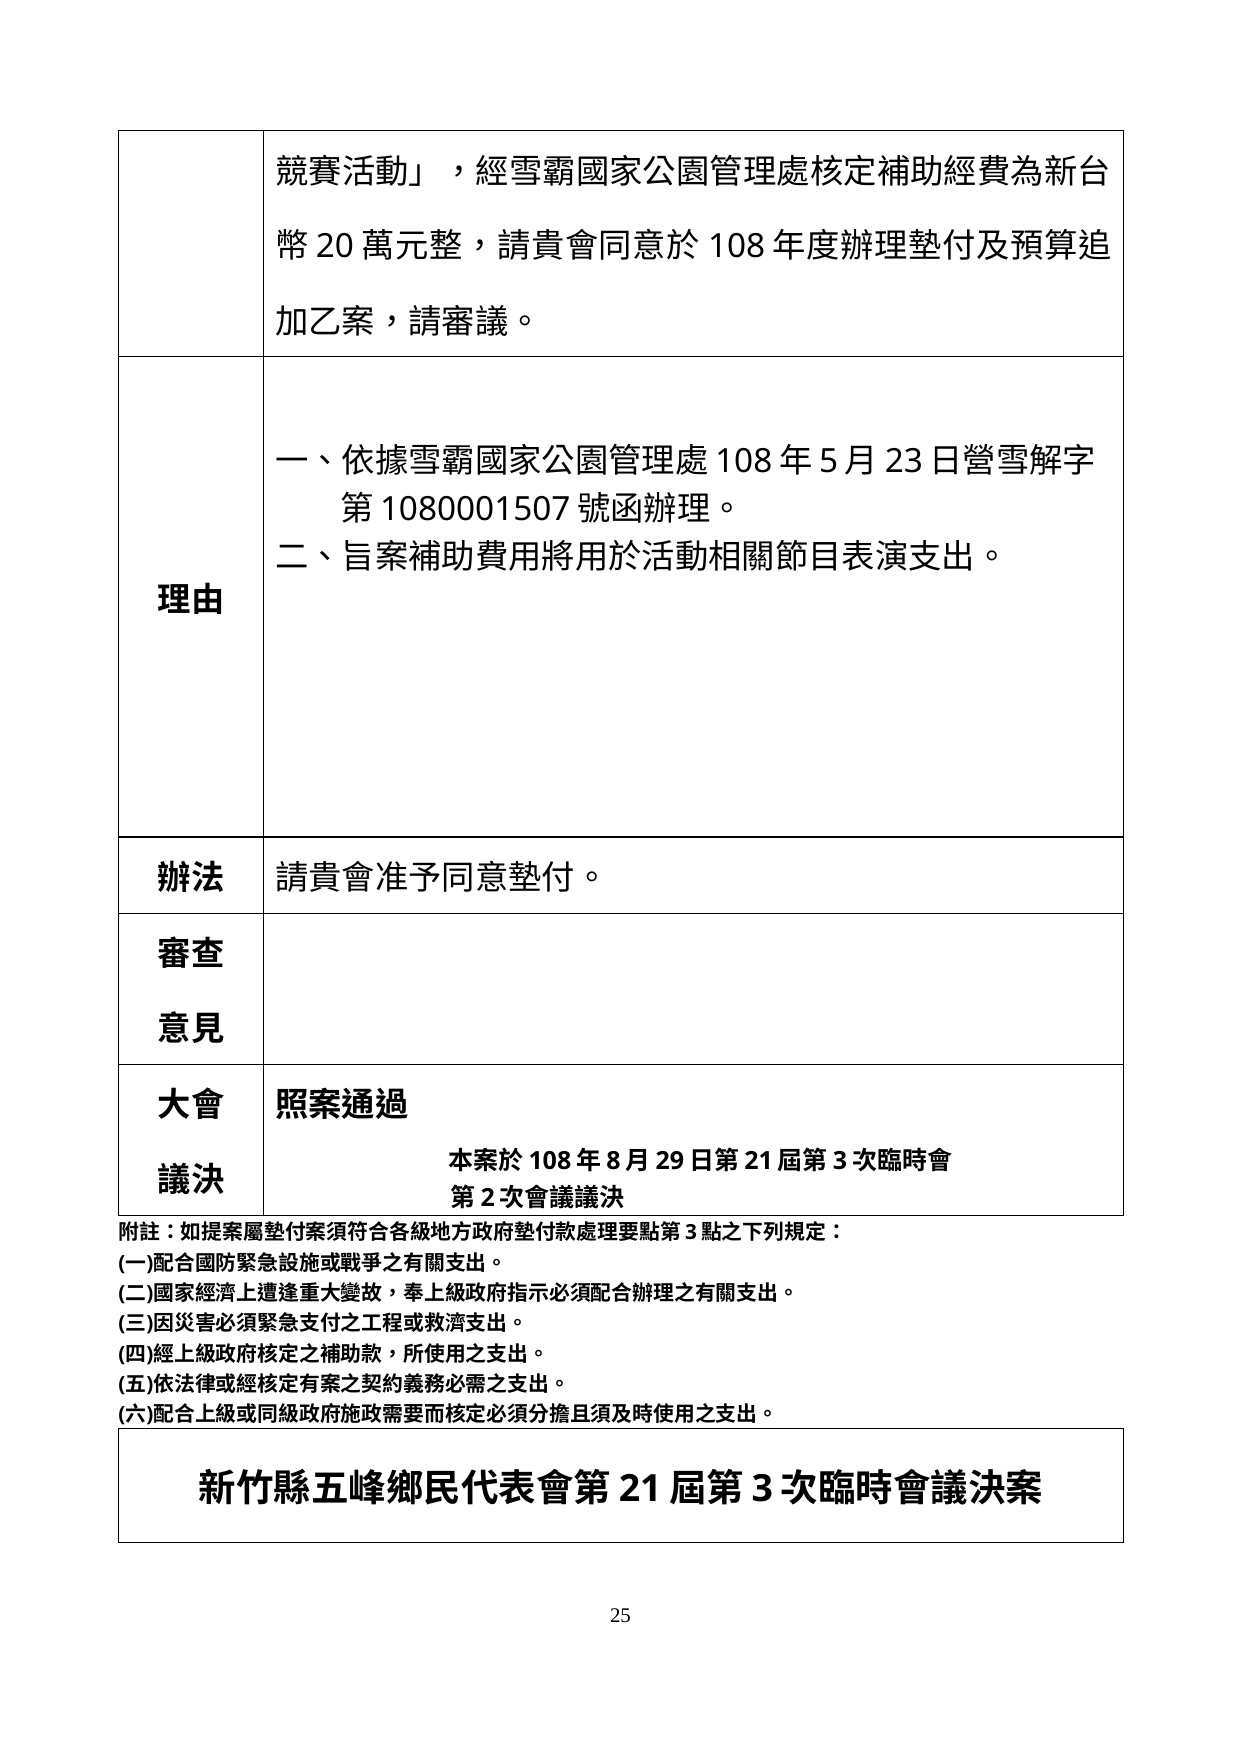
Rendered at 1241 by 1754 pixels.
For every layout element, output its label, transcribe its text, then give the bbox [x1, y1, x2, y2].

table_cell 一、依據雪霸國家公園管理處108年5月23日營雪解字第1080001507號函辦理。 二、旨案補助費用將用於活動相關節目表演支出。 [264, 357, 1123, 836]
table_cell [264, 914, 1123, 1063]
text (二)國家經濟上遭逢重大變故，奉上級政府指示必須配合辦理之有關支出。 [118, 1276, 1122, 1307]
text (一)配合國防緊急設施或戰爭之有關支出。 [118, 1246, 1122, 1276]
text (三)因災害必須緊急支付之工程或救濟支出。 [118, 1307, 1122, 1337]
table_cell 大會 議決 [119, 1065, 263, 1214]
table_cell 照案通過 本案於108年8月29日第21屆第3次臨時會 第2次會議議決 [264, 1065, 1123, 1214]
table_cell 辦法 [119, 838, 263, 912]
text 附註：如提案屬墊付案須符合各級地方政府墊付款處理要點第3點之下列規定： [118, 1216, 1122, 1246]
table_cell 理由 [119, 357, 263, 836]
table_cell 審查 意見 [119, 914, 263, 1063]
table_cell [119, 131, 263, 356]
text (五)依法律或經核定有案之契約義務必需之支出。 [118, 1367, 1122, 1397]
text (六)配合上級或同級政府施政需要而核定必須分擔且須及時使用之支出。 [118, 1397, 1122, 1428]
text (四)經上級政府核定之補助款，所使用之支出。 [118, 1337, 1122, 1367]
table_cell 競賽活動」，經雪霸國家公園管理處核定補助經費為新台幣20萬元整，請貴會同意於108年度辦理墊付及預算追加乙案，請審議。 [264, 131, 1123, 356]
table_cell 請貴會准予同意墊付。 [264, 838, 1123, 912]
table_header 新竹縣五峰鄉民代表會第21屆第3次臨時會議決案 [119, 1429, 1123, 1542]
